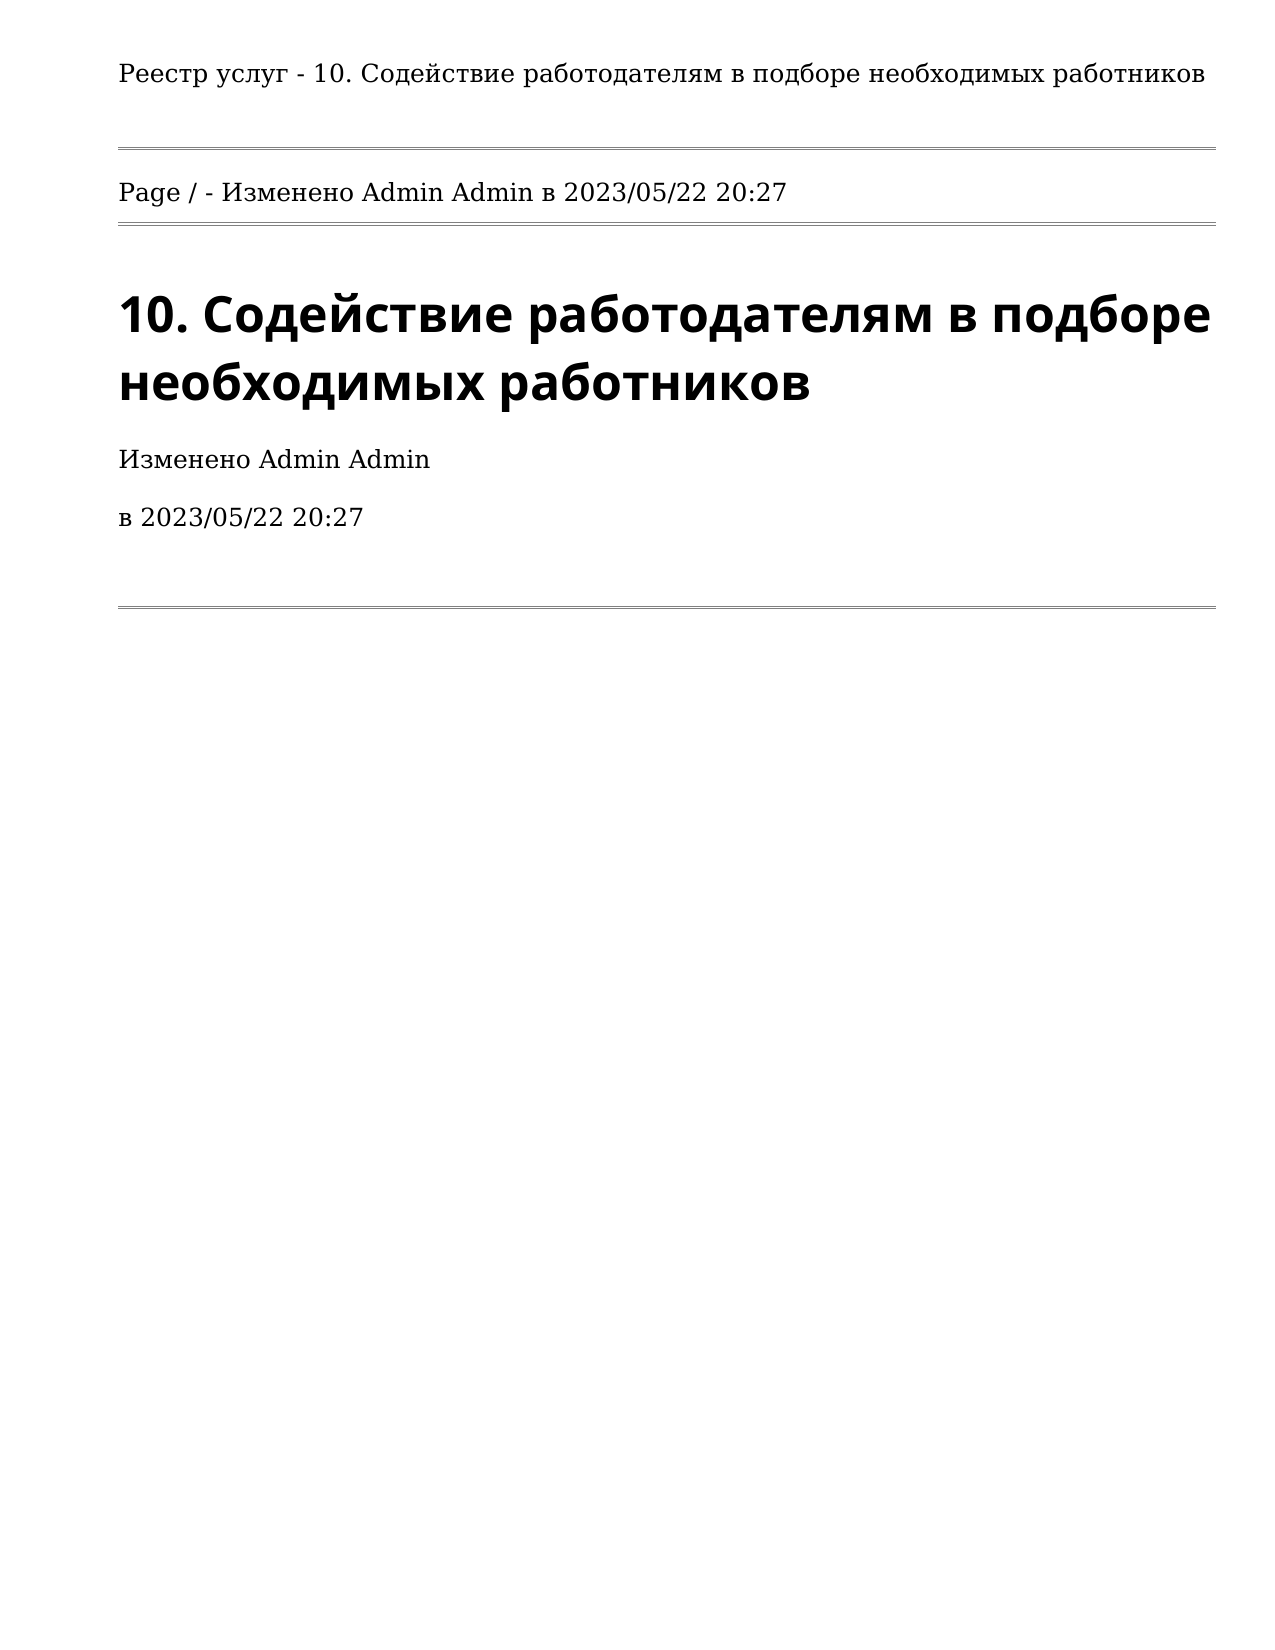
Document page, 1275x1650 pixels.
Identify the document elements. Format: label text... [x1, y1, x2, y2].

text Реестр услуг - 10. Содействие работодателям в подборе необходимых работников [118, 59, 1216, 88]
subtitle 10. Содействие работодателям в подборе необходимых работников [118, 279, 1216, 415]
text в 2023/05/22 20:27 [118, 503, 1216, 533]
text Page / - Изменено Admin Admin в 2023/05/22 20:27 [118, 179, 1216, 208]
text Изменено Admin Admin [118, 445, 1216, 474]
